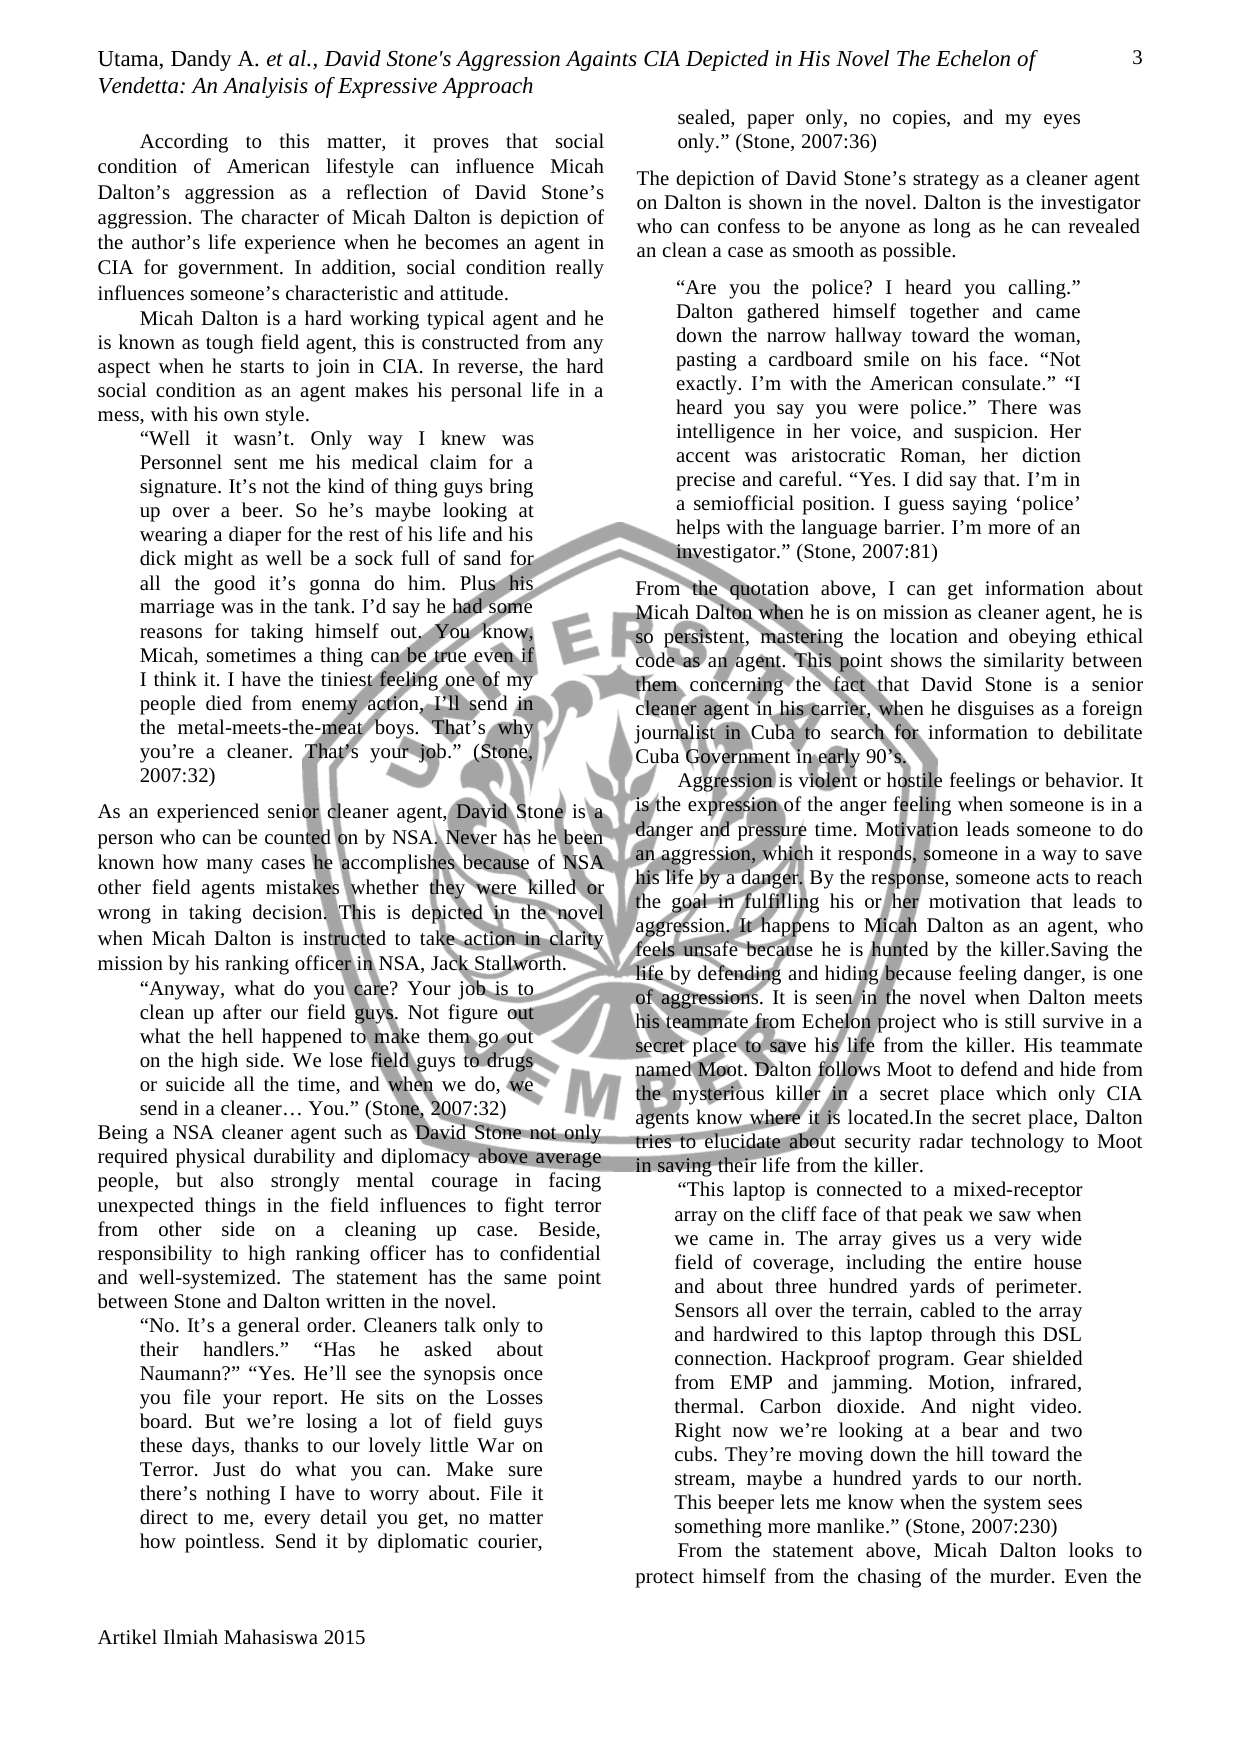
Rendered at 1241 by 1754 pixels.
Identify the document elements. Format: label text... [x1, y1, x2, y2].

picture [229, 447, 1011, 1247]
text From the quotation above, I can get information about Micah Dalton when he is on mission as cleaner agent, he is so persistent, mastering the location and obeying ethical code as an agent. This point shows the similarity between them concerning the fact that David Stone is a senior cleaner agent in his carrier, when he disguises as a foreign journalist in Cuba to search for information to debilitate Cuba Government in early 90’s. [635, 576, 1144, 768]
text “Anyway, what do you care? Your job is to clean up after our field guys. Not figure out what the hell happened to make them go out on the high side. We lose field guys to drugs or suicide all the time, and when we do, we send in a cleaner… You.” (Stone, 2007:32) [139, 976, 534, 1120]
text “No. It’s a general order. Cleaners talk only to their handlers.” “Has he asked about Naumann?” “Yes. He’ll see the synopsis once you file your report. He sits on the Losses board. But we’re losing a lot of field guys these days, thanks to our lovely little War on Terror. Just do what you can. Make sure there’s nothing I have to worry about. File it direct to me, every detail you get, no matter how pointless. Send it by diplomatic courier, [139, 1313, 544, 1553]
text According to this matter, it proves that social condition of American lifestyle can influence Micah Dalton’s aggression as a reflection of David Stone’s aggression. The character of Micah Dalton is depiction of the author’s life experience when he becomes an agent in CIA for government. In addition, social condition really influences someone’s characteristic and attitude. [97, 129, 605, 304]
text “Are you the police? I heard you calling.” Dalton gathered himself together and came down the narrow hallway toward the woman, pasting a cardboard smile on his face. “Not exactly. I’m with the American consulate.” “I heard you say you were police.” There was intelligence in her voice, and suspicion. Her accent was aristocratic Roman, her diction precise and careful. “Yes. I did say that. I’m in a semiofficial position. I guess saying ‘police’ helps with the language barrier. I’m more of an investigator.” (Stone, 2007:81) [676, 274, 1082, 563]
text The depiction of David Stone’s strategy as a cleaner agent on Dalton is shown in the novel. Dalton is the investigator who can confess to be anyone as long as he can revealed an clean a case as smooth as possible. [636, 166, 1141, 262]
text “Well it wasn’t. Only way I knew was Personnel sent me his medical claim for a signature. It’s not the kind of thing guys bring up over a beer. So he’s maybe looking at wearing a diaper for the rest of his life and his dick might as well be a sock full of sand for all the good it’s gonna do him. Plus his marriage was in the tank. I’d say he had some reasons for taking himself out. You know, Micah, sometimes a thing can be true even if I think it. I have the tiniest feeling one of my people died from enemy action, I’ll send in the metal-meets-the-meat boys. That’s why you’re a cleaner. That’s your job.” (Stone, 2007:32) [21, 426, 534, 787]
text “This laptop is connected to a mixed-receptor array on the cliff face of that peak we saw when we came in. The array gives us a very wide field of coverage, including the entire house and about three hundred yards of perimeter. Sensors all over the terrain, cabled to the array and hardwired to this laptop through this DSL connection. Hackproof program. Gear shielded from EMP and jamming. Motion, infrared, thermal. Carbon dioxide. And night video. Right now we’re looking at a bear and two cubs. They’re moving down the hill toward the stream, maybe a hundred yards to our north. This beeper lets me know when the system sees something more manlike.” (Stone, 2007:230) [674, 1177, 1083, 1538]
text From the statement above, Micah Dalton looks to protect himself from the chasing of the murder. Even the [635, 1538, 1143, 1587]
text Micah Dalton is a hard working typical agent and he is known as tough field agent, this is constructed from any aspect when he starts to join in CIA. In reverse, the hard social condition as an agent makes his personal life in a mess, with his own style. [97, 306, 605, 426]
text Being a NSA cleaner agent such as David Stone not only required physical durability and diplomacy above average people, but also strongly mental courage in facing unexpected things in the field influences to fight terror from other side on a cleaning up case. Beside, responsibility to high ranking officer has to confidential and well-systemized. The statement has the same point between Stone and Dalton written in the novel. [97, 1120, 602, 1313]
text Aggression is violent or hostile feelings or behavior. It is the expression of the anger feeling when someone is in a danger and pressure time. Motivation leads someone to do an aggression, which it responds, someone in a way to save his life by a danger. By the response, someone acts to reach the goal in fulfilling his or her motivation that leads to aggression. It happens to Micah Dalton as an agent, who feels unsafe because he is hunted by the killer.Saving the life by defending and hiding because feeling danger, is one of aggressions. It is seen in the novel when Dalton meets his teammate from Echelon project who is still survive in a secret place to save his life from the killer. His teammate named Moot. Dalton follows Moot to defend and hide from the mysterious killer in a secret place which only CIA agents know where it is located.In the secret place, Dalton tries to elucidate about security radar technology to Moot in saving their life from the killer. [635, 768, 1144, 1177]
text sealed, paper only, no copies, and my eyes only.” (Stone, 2007:36) [677, 105, 1082, 153]
text As an experienced senior cleaner agent, David Stone is a person who can be counted on by NSA. Never has he been known how many cases he accomplishes because of NSA other field agents mistakes whether they were killed or wrong in taking decision. This is depicted in the novel when Micah Dalton is instructed to take action in clarity mission by his ranking officer in NSA, Jack Stallworth. [97, 799, 605, 975]
